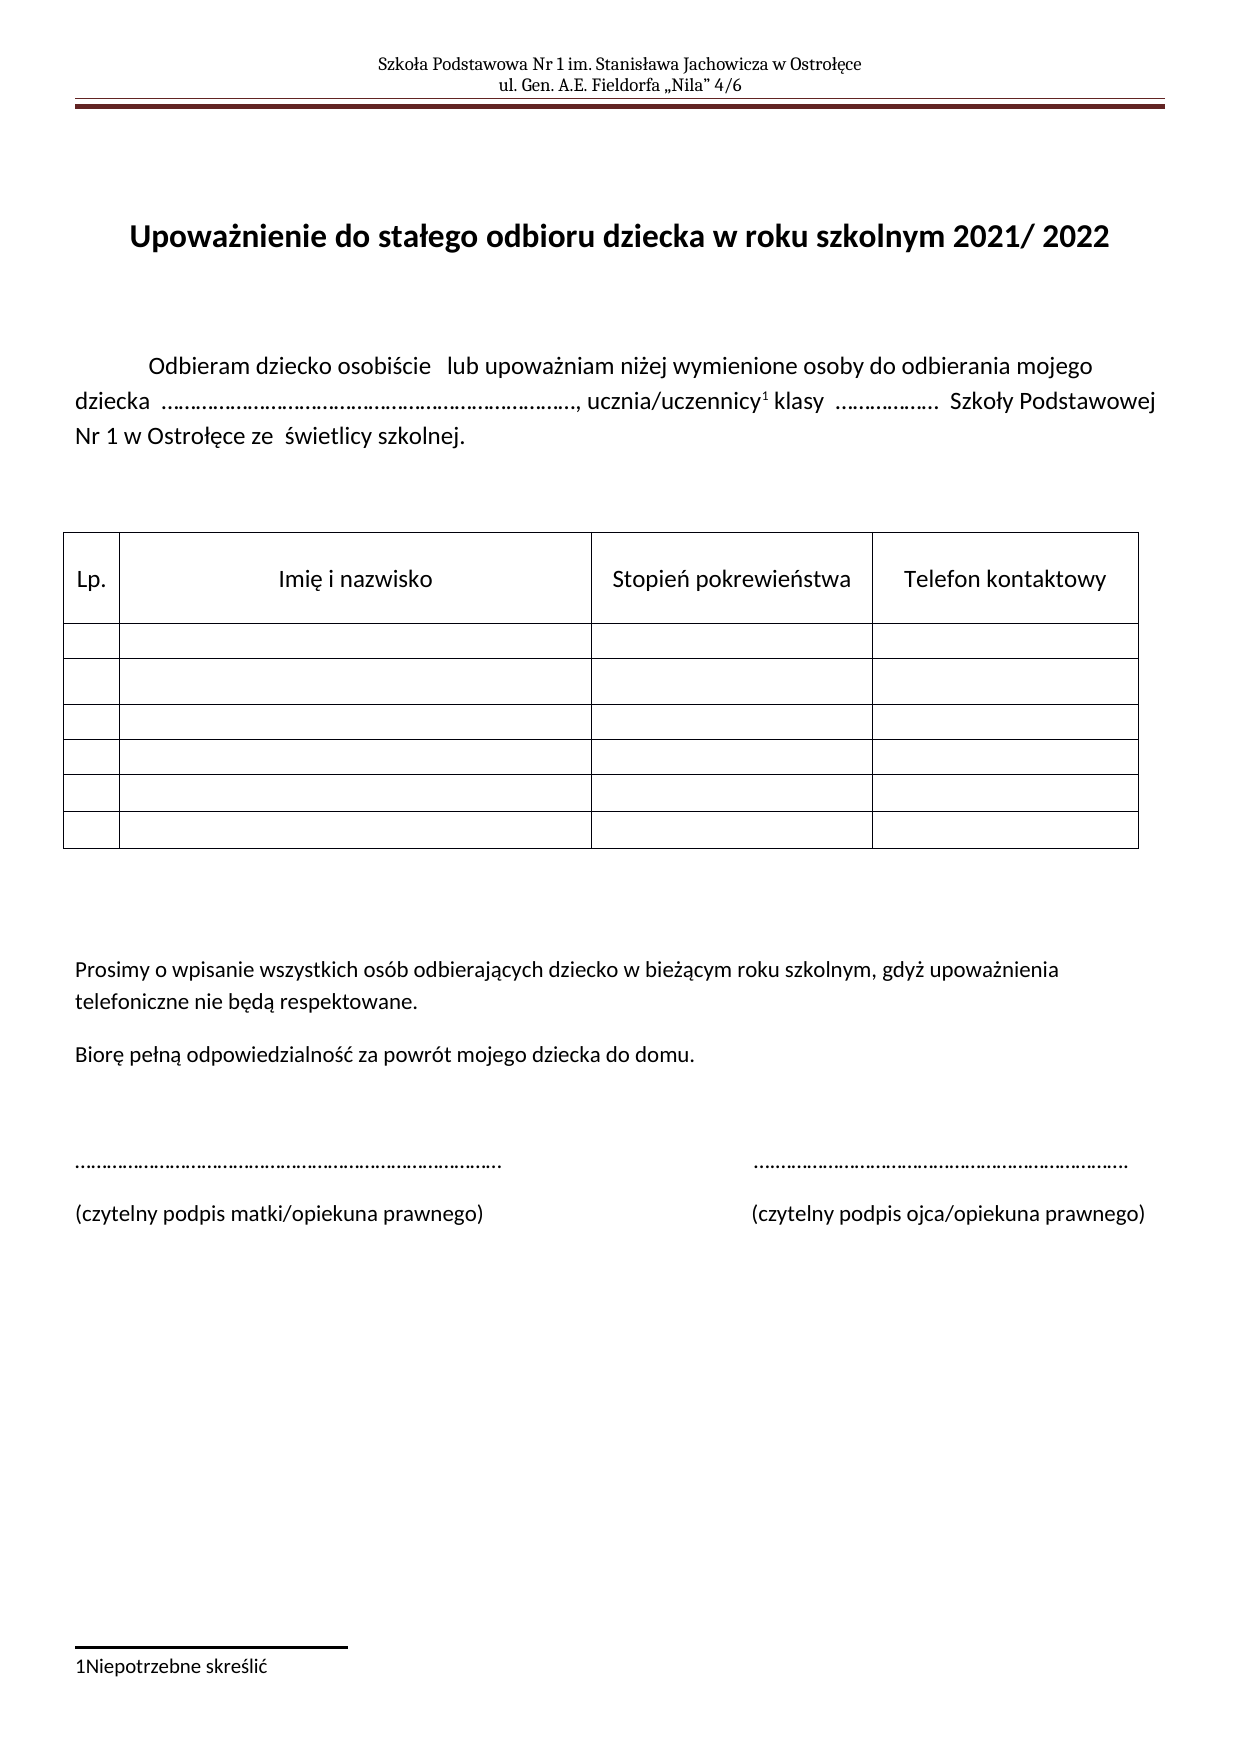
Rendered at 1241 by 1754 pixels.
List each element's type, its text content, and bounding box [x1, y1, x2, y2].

table_cell [120, 740, 591, 774]
table_cell [64, 812, 119, 848]
table_cell [120, 624, 591, 658]
table_cell [592, 659, 872, 704]
table_cell [592, 705, 872, 739]
table_header Stopień pokrewieństwa [592, 533, 872, 622]
text Upoważnienie do stałego odbioru dziecka w roku szkolnym 2021/ 2022 [75, 215, 1165, 256]
table_header Lp. [64, 533, 119, 622]
table_header Imię i nazwisko [120, 533, 591, 622]
table_header Telefon kontaktowy [873, 533, 1138, 622]
table_cell [873, 740, 1138, 774]
text ……………………………………………………………………… ….…………………………………………………………. [75, 1146, 1165, 1174]
table_cell [64, 740, 119, 774]
table_cell [120, 775, 591, 811]
table_cell [873, 705, 1138, 739]
table_cell [873, 659, 1138, 704]
text Niepotrzebne skreślić [75, 1653, 1165, 1679]
table_cell [120, 705, 591, 739]
text Prosimy o wpisanie wszystkich osób odbierających dziecko w bieżącym roku szkolnym, gdyż upoważnienia telefoniczne nie będą respektowane. [75, 955, 1165, 1015]
table_cell [120, 812, 591, 848]
table_cell [592, 740, 872, 774]
text (czytelny podpis matki/opiekuna prawnego) (czytelny podpis ojca/opiekuna prawnego) [75, 1199, 1165, 1227]
table_cell [64, 705, 119, 739]
table_cell [873, 812, 1138, 848]
table_cell [592, 624, 872, 658]
table_cell [64, 624, 119, 658]
table_cell [64, 775, 119, 811]
table_cell [64, 659, 119, 704]
table_cell [873, 775, 1138, 811]
table_cell [592, 775, 872, 811]
table_cell [120, 659, 591, 704]
table_cell [592, 812, 872, 848]
text Biorę pełną odpowiedzialność za powrót mojego dziecka do domu. [75, 1040, 1165, 1068]
table_cell [873, 624, 1138, 658]
text Odbieram dziecko osobiście lub upoważniam niżej wymienione osoby do odbierania mojego dziecka ………………………………………………………………, ucznia/uczennicy klasy ……………… Szkoły Podstawowej Nr 1 w Ostrołęce ze świetlicy szkolnej. [75, 350, 1165, 451]
